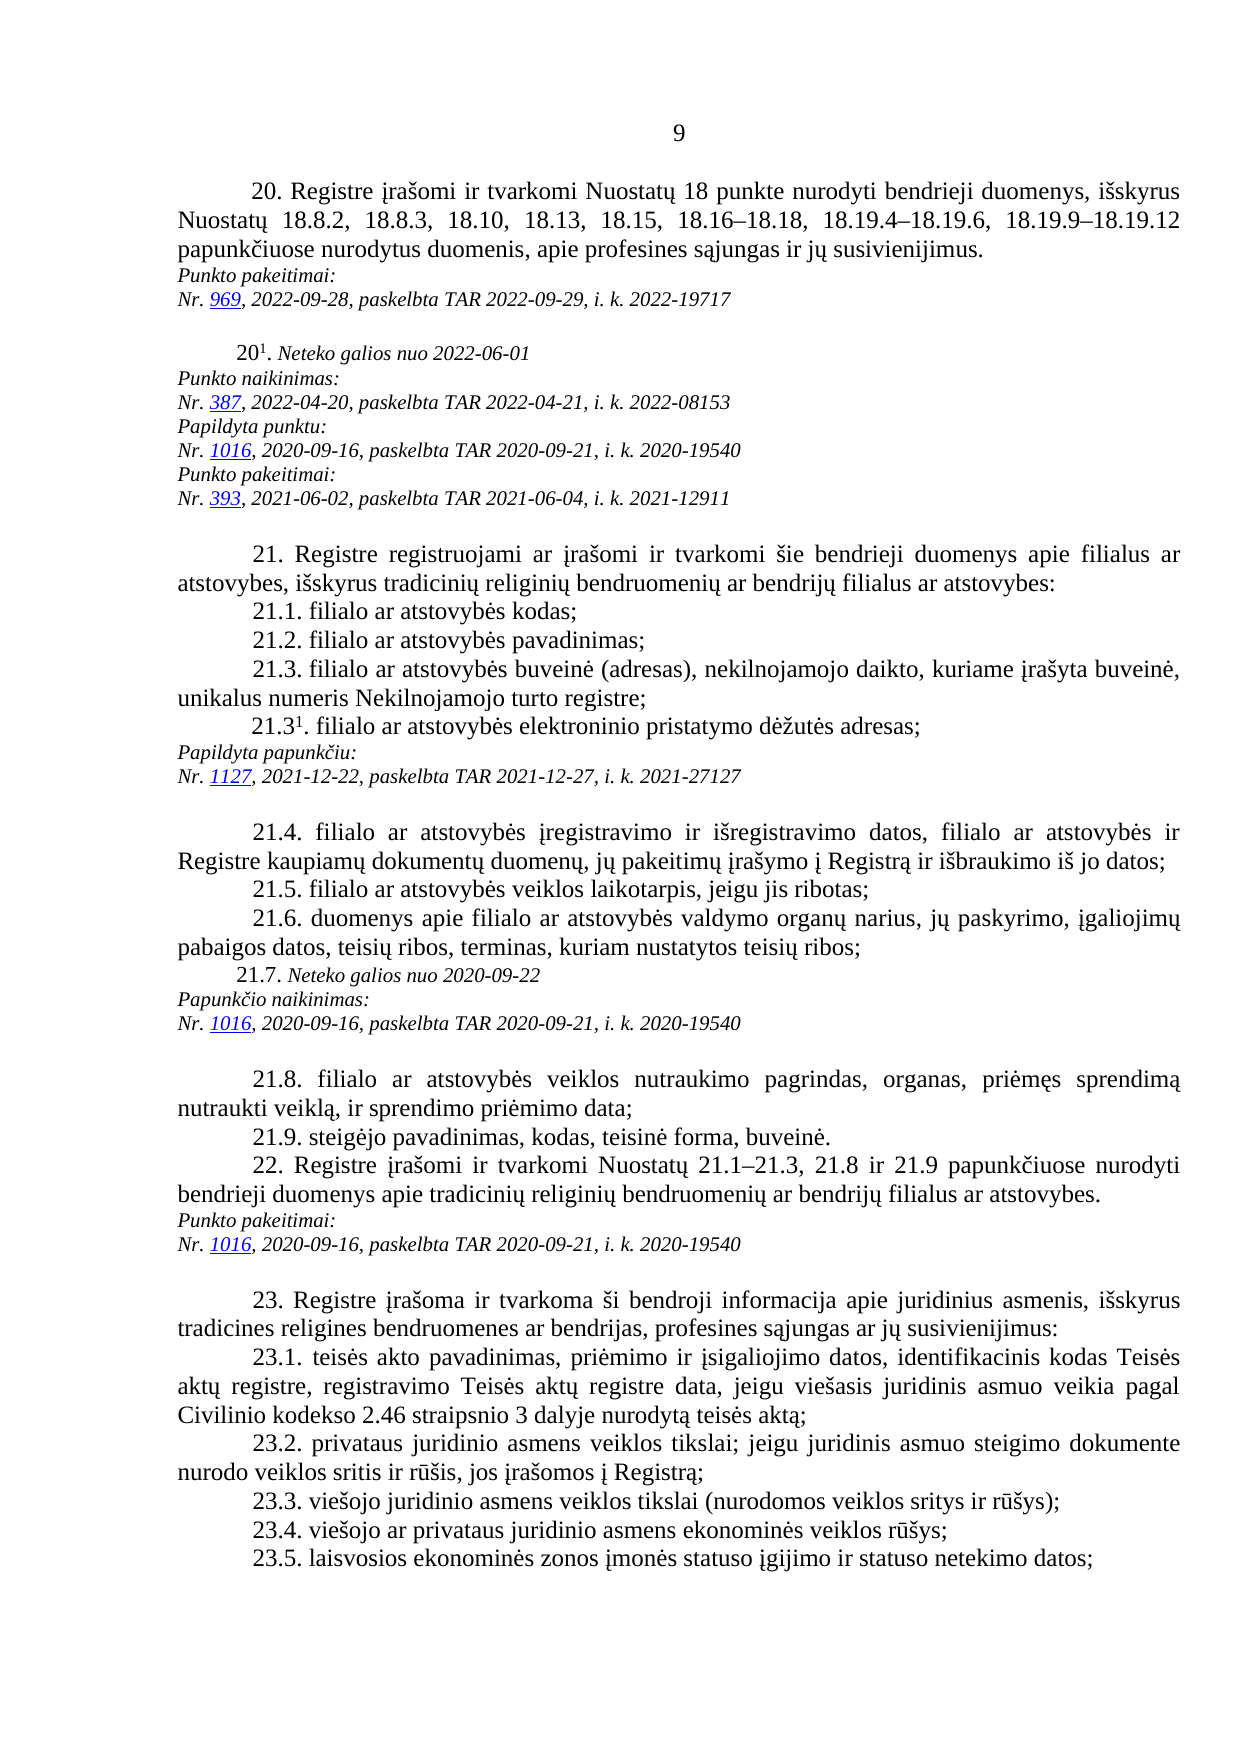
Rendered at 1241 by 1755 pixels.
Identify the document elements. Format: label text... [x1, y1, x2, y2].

text Punkto naikinimas: [177, 366, 1181, 390]
text 21.1. filialo ar atstovybės kodas; [177, 596, 1181, 625]
text 21.31. filialo ar atstovybės elektroninio pristatymo dėžutės adresas; [251, 711, 1181, 740]
text 23.4. viešojo ar privataus juridinio asmens ekonominės veiklos rūšys; [177, 1515, 1181, 1543]
text 23.5. laisvosios ekonominės zonos įmonės statuso įgijimo ir statuso netekimo datos; [177, 1543, 1181, 1572]
text 23. Registre įrašoma ir tvarkoma ši bendroji informacija apie juridinius asmenis, išskyrus tradicines religines bendruomenes ar bendrijas, profesines sąjungas ar jų susivienijimus: [177, 1285, 1181, 1342]
text Nr. 1127, 2021-12-22, paskelbta TAR 2021-12-27, i. k. 2021-27127 [177, 764, 1181, 788]
text 22. Registre įrašomi ir tvarkomi Nuostatų 21.1–21.3, 21.8 ir 21.9 papunkčiuose nurodyti bendrieji duomenys apie tradicinių religinių bendruomenių ar bendrijų filialus ar atstovybes. [177, 1150, 1181, 1208]
text Nr. 393, 2021-06-02, paskelbta TAR 2021-06-04, i. k. 2021-12911 [177, 486, 1181, 510]
text 23.3. viešojo juridinio asmens veiklos tikslai (nurodomos veiklos sritys ir rūšys); [177, 1486, 1181, 1515]
text Nr. 1016, 2020-09-16, paskelbta TAR 2020-09-21, i. k. 2020-19540 [177, 1011, 1181, 1035]
text 20. Registre įrašomi ir tvarkomi Nuostatų 18 punkte nurodyti bendrieji duomenys, išskyrus Nuostatų 18.8.2, 18.8.3, 18.10, 18.13, 18.15, 18.16–18.18, 18.19.4–18.19.6, 18.19.9–18.19.12 papunkčiuose nurodytus duomenis, apie profesines sąjungas ir jų susivienijimus. [177, 176, 1181, 263]
text Nr. 387, 2022-04-20, paskelbta TAR 2022-04-21, i. k. 2022-08153 [177, 390, 1181, 414]
text Nr. 1016, 2020-09-16, paskelbta TAR 2020-09-21, i. k. 2020-19540 [177, 1232, 1181, 1256]
text Papildyta papunkčiu: [177, 740, 1181, 764]
text 21.9. steigėjo pavadinimas, kodas, teisinė forma, buveinė. [177, 1122, 1181, 1150]
text 21. Registre registruojami ar įrašomi ir tvarkomi šie bendrieji duomenys apie filialus ar atstovybes, išskyrus tradicinių religinių bendruomenių ar bendrijų filialus ar atstovybes: [177, 539, 1181, 596]
text 21.7. Neteko galios nuo 2020-09-22 [177, 961, 1181, 987]
text 21.2. filialo ar atstovybės pavadinimas; [177, 625, 1181, 654]
text 21.6. duomenys apie filialo ar atstovybės valdymo organų narius, jų paskyrimo, įgaliojimų pabaigos datos, teisių ribos, terminas, kuriam nustatytos teisių ribos; [177, 903, 1181, 961]
text 21.4. filialo ar atstovybės įregistravimo ir išregistravimo datos, filialo ar atstovybės ir Registre kaupiamų dokumentų duomenų, jų pakeitimų įrašymo į Registrą ir išbraukimo iš jo datos; [177, 817, 1181, 874]
text 21.3. filialo ar atstovybės buveinė (adresas), nekilnojamojo daikto, kuriame įrašyta buveinė, unikalus numeris Nekilnojamojo turto registre; [177, 654, 1181, 711]
text 201. Neteko galios nuo 2022-06-01 [177, 339, 1181, 366]
text Papunkčio naikinimas: [177, 987, 1181, 1011]
text Punkto pakeitimai: [177, 1208, 1181, 1232]
text Papildyta punktu: [177, 414, 1181, 438]
text 21.5. filialo ar atstovybės veiklos laikotarpis, jeigu jis ribotas; [177, 874, 1181, 903]
text 23.2. privataus juridinio asmens veiklos tikslai; jeigu juridinis asmuo steigimo dokumente nurodo veiklos sritis ir rūšis, jos įrašomos į Registrą; [177, 1428, 1181, 1486]
text 21.8. filialo ar atstovybės veiklos nutraukimo pagrindas, organas, priėmęs sprendimą nutraukti veiklą, ir sprendimo priėmimo data; [177, 1064, 1181, 1122]
text Punkto pakeitimai: [177, 462, 1181, 486]
text Nr. 1016, 2020-09-16, paskelbta TAR 2020-09-21, i. k. 2020-19540 [177, 438, 1181, 462]
text Nr. 969, 2022-09-28, paskelbta TAR 2022-09-29, i. k. 2022-19717 [177, 287, 1181, 311]
text Punkto pakeitimai: [177, 263, 1181, 287]
text 23.1. teisės akto pavadinimas, priėmimo ir įsigaliojimo datos, identifikacinis kodas Teisės aktų registre, registravimo Teisės aktų registre data, jeigu viešasis juridinis asmuo veikia pagal Civilinio kodekso 2.46 straipsnio 3 dalyje nurodytą teisės aktą; [177, 1342, 1181, 1428]
